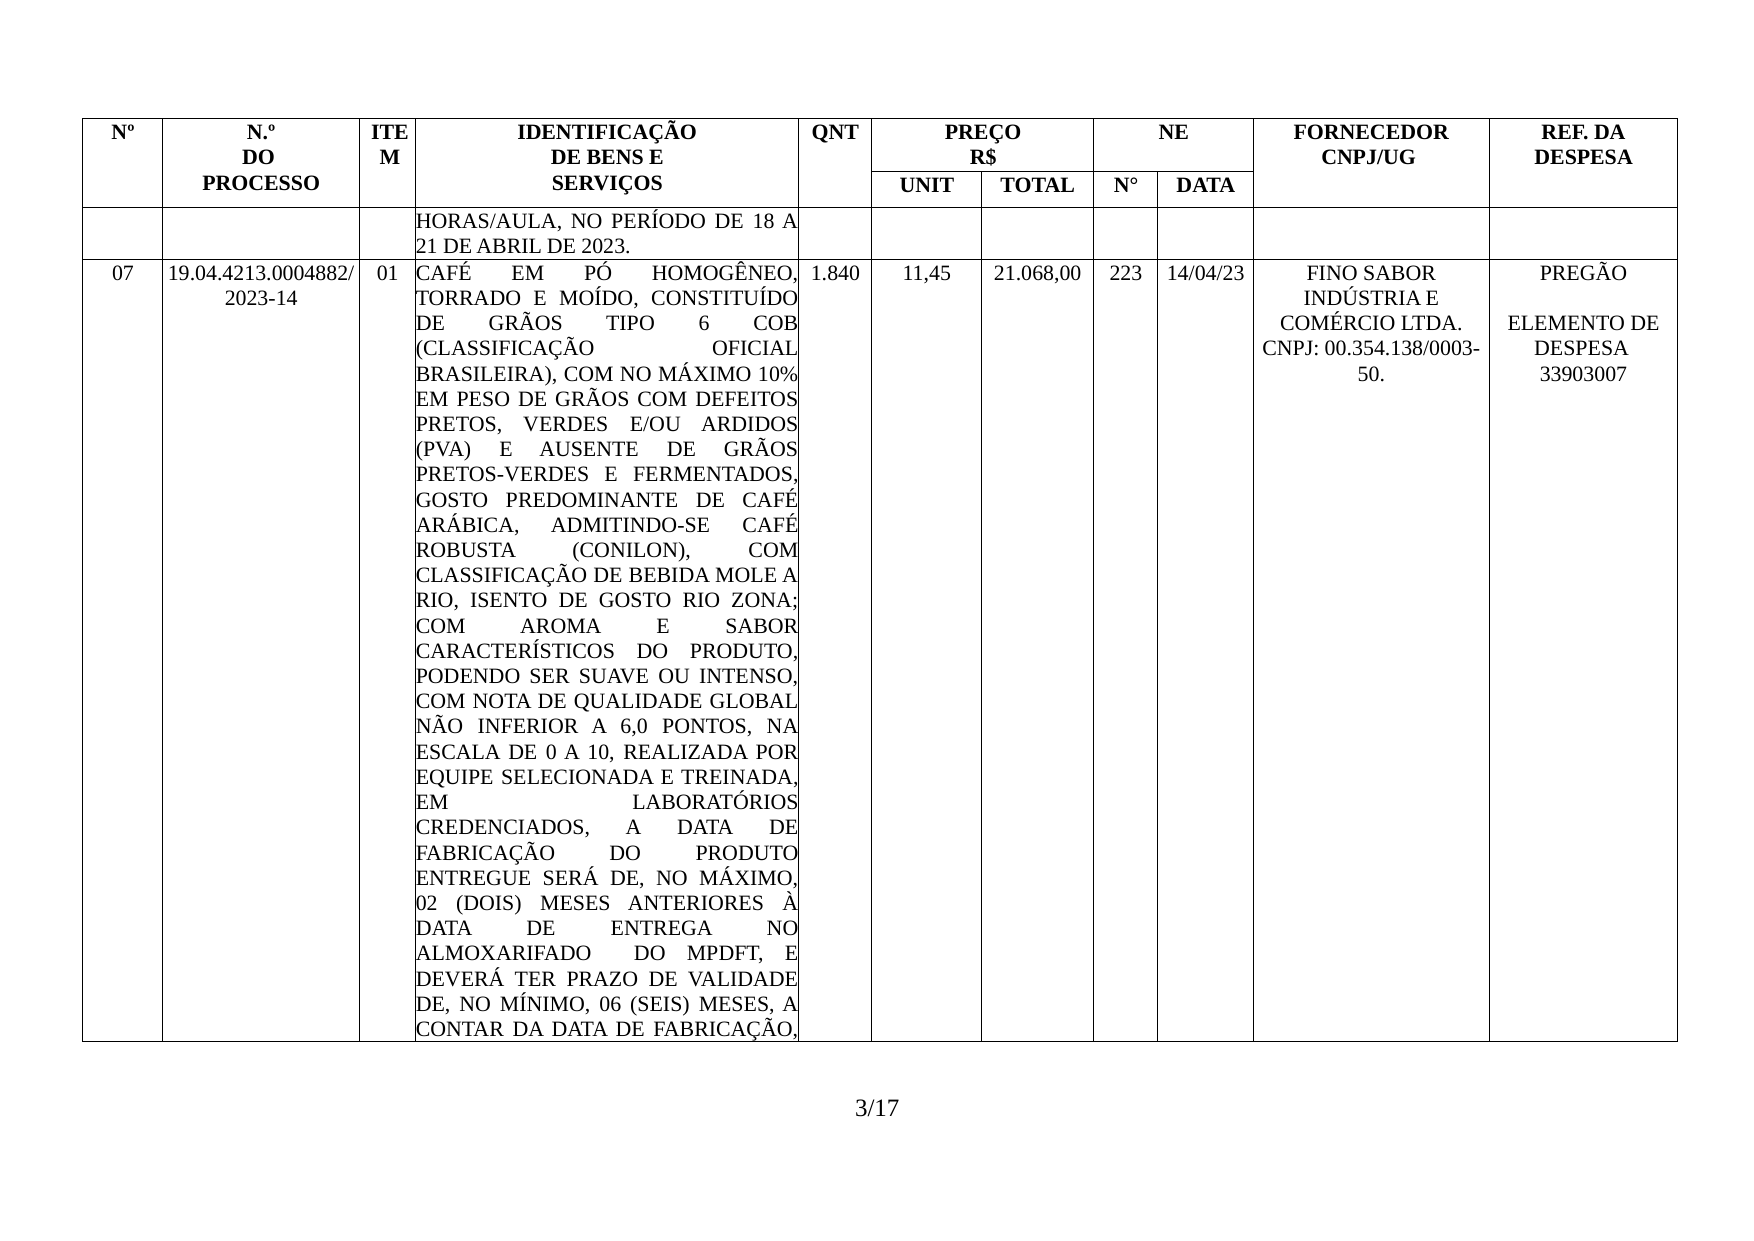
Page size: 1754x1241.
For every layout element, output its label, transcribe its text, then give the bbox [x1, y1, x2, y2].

table_cell [982, 208, 1093, 259]
table_header PREÇO R$ [872, 119, 1093, 171]
table_cell 19.04.4213.0004882/2023-14 [163, 260, 359, 1041]
table_header Nº [83, 119, 162, 207]
table_cell HORAS/AULA, NO PERÍODO DE 18 A 21 DE ABRIL DE 2023. [416, 208, 798, 259]
table_header QNT [799, 119, 871, 207]
table_cell [799, 208, 871, 259]
table_header ITEM [360, 119, 415, 207]
table_cell TOTAL [982, 172, 1093, 207]
table_cell 01 [360, 260, 415, 1041]
table_header N.º DO PROCESSO [163, 119, 359, 207]
table_cell [1490, 208, 1677, 259]
table_cell FINO SABOR INDÚSTRIA E COMÉRCIO LTDA. CNPJ: 00.354.138/0003-50. [1254, 260, 1489, 1041]
table_header REF. DA DESPESA [1490, 119, 1677, 207]
table_cell [872, 208, 981, 259]
table_cell [1094, 208, 1157, 259]
table_cell [1158, 208, 1253, 259]
table_header IDENTIFICAÇÃO DE BENS E SERVIÇOS [416, 119, 798, 207]
table_header FORNECEDOR CNPJ/UG [1254, 119, 1489, 207]
table_cell 14/04/23 [1158, 260, 1253, 1041]
table_cell [360, 208, 415, 259]
table_cell [1254, 208, 1489, 259]
table_cell 1.840 [799, 260, 871, 1041]
table_header NE [1094, 119, 1253, 171]
table_cell [83, 208, 162, 259]
table_cell 07 [83, 260, 162, 1041]
table_cell 11,45 [872, 260, 981, 1041]
table_cell UNIT [872, 172, 981, 207]
table_cell 223 [1094, 260, 1157, 1041]
table_cell 21.068,00 [982, 260, 1093, 1041]
table_cell PREGÃO ELEMENTO DE DESPESA 33903007 [1490, 260, 1677, 1041]
table_cell DATA [1158, 172, 1253, 207]
table_cell [163, 208, 359, 259]
table_cell CAFÉ EM PÓ HOMOGÊNEO, TORRADO E MOÍDO, CONSTITUÍDO DE GRÃOS TIPO 6 COB (CLASSIFICAÇÃO OFICIAL BRASILEIRA), COM NO MÁXIMO 10% EM PESO DE GRÃOS COM DEFEITOS PRETOS, VERDES E/OU ARDIDOS (PVA) E AUSENTE DE GRÃOS PRETOS-VERDES E FERMENTADOS, GOSTO PREDOMINANTE DE CAFÉ ARÁBICA, ADMITINDO-SE CAFÉ ROBUSTA (CONILON), COM CLASSIFICAÇÃO DE BEBIDA MOLE A RIO, ISENTO DE GOSTO RIO ZONA; COM AROMA E SABOR CARACTERÍSTICOS DO PRODUTO, PODENDO SER SUAVE OU INTENSO, COM NOTA DE QUALIDADE GLOBAL NÃO INFERIOR A 6,0 PONTOS, NA ESCALA DE 0 A 10, REALIZADA POR EQUIPE SELECIONADA E TREINADA, EM LABORATÓRIOS CREDENCIADOS, A DATA DE FABRICAÇÃO DO PRODUTO ENTREGUE SERÁ DE, NO MÁXIMO, 02 (DOIS) MESES ANTERIORES À DATA DE ENTREGA NO ALMOXARIFADO DO MPDFT, E DEVERÁ TER PRAZO DE VALIDADE DE, NO MÍNIMO, 06 (SEIS) MESES, A CONTAR DA DATA DE FABRICAÇÃO, [416, 260, 798, 1041]
table_cell N° [1094, 172, 1157, 207]
